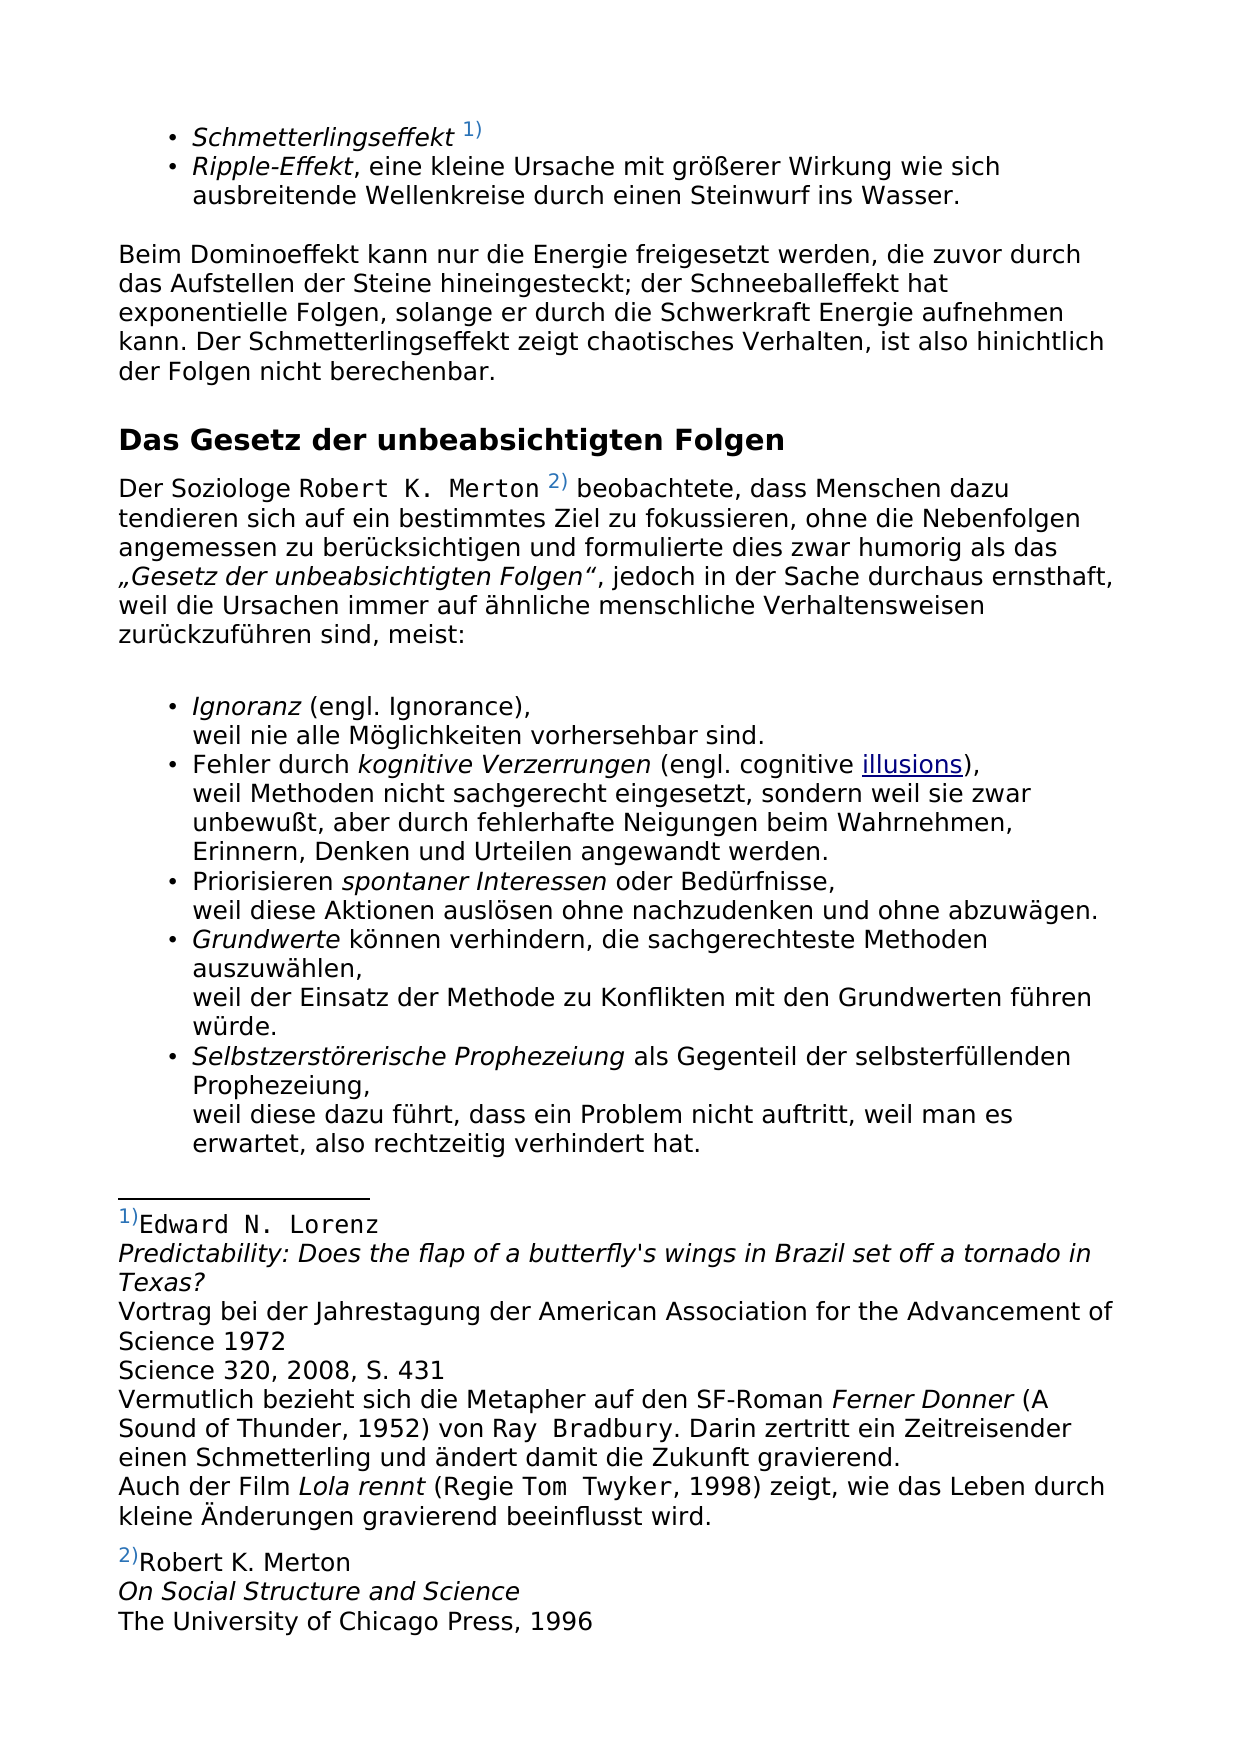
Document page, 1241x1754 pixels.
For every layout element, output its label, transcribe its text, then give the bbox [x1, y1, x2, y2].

list Ignoranz (engl. Ignorance), weil nie alle Möglichkeiten vorhersehbar sind. [177, 692, 1122, 750]
list Schmetterlingseffekt [177, 118, 1122, 152]
text Beim Dominoeffekt kann nur die Energie freigesetzt werden, die zuvor durch das Aufstellen der Steine hineingesteckt; der Schneeballeffekt hat exponentielle Folgen, solange er durch die Schwerkraft Energie aufnehmen kann. Der Schmetterlingseffekt zeigt chaotisches Verhalten, ist also hinichtlich der Folgen nicht berechenbar. [118, 240, 1122, 386]
list Ripple-Effekt, eine kleine Ursache mit größerer Wirkung wie sich ausbreitende Wellenkreise durch einen Steinwurf ins Wasser. [177, 152, 1122, 211]
list Grundwerte können verhindern, die sachgerechteste Methoden auszuwählen, weil der Einsatz der Methode zu Konflikten mit den Grundwerten führen würde. [177, 925, 1122, 1042]
text Der Soziologe Robert K. Merton beobachtete, dass Menschen dazu tendieren sich auf ein bestimmtes Ziel zu fokussieren, ohne die Nebenfolgen angemessen zu berücksichtigen und formulierte dies zwar humorig als das „Gesetz der unbeabsichtigten Folgen“, jedoch in der Sache durchaus ernsthaft, weil die Ursachen immer auf ähnliche menschliche Verhaltensweisen zurückzuführen sind, meist: [118, 470, 1122, 650]
list Priorisieren spontaner Interessen oder Bedürfnisse, weil diese Aktionen auslösen ohne nachzudenken und ohne abzuwägen. [177, 867, 1122, 925]
list Fehler durch kognitive Verzerrungen (engl. cognitive illusions), weil Methoden nicht sachgerecht eingesetzt, sondern weil sie zwar unbewußt, aber durch fehlerhafte Neigungen beim Wahrnehmen, Erinnern, Denken und Urteilen angewandt werden. [177, 750, 1122, 867]
list Edward N. Lorenz Predictability: Does the flap of a butterfly's wings in Brazil set off a tornado in Texas? Vortrag bei der Jahrestagung der American Association for the Advancement of Science 1972 Science 320, 2008, S. 431 Vermutlich bezieht sich die Metapher auf den SF-Roman Ferner Donner (A Sound of Thunder, 1952) von Ray Bradbury. Darin zertritt ein Zeitreisender einen Schmetterling und ändert damit die Zukunft gravierend. Auch der Film Lola rennt (Regie Tom Twyker, 1998) zeigt, wie das Leben durch kleine Änderungen gravierend beeinflusst wird. [118, 1205, 1122, 1531]
list Selbstzerstörerische Prophezeiung als Gegenteil der selbsterfüllenden Prophezeiung, weil diese dazu führt, dass ein Problem nicht auftritt, weil man es erwartet, also rechtzeitig verhindert hat. [177, 1042, 1122, 1158]
text Robert K. Merton On Social Structure and Science The University of Chicago Press, 1996 [118, 1543, 1122, 1636]
subtitle Das Gesetz der unbeabsichtigten Folgen [118, 423, 1122, 457]
